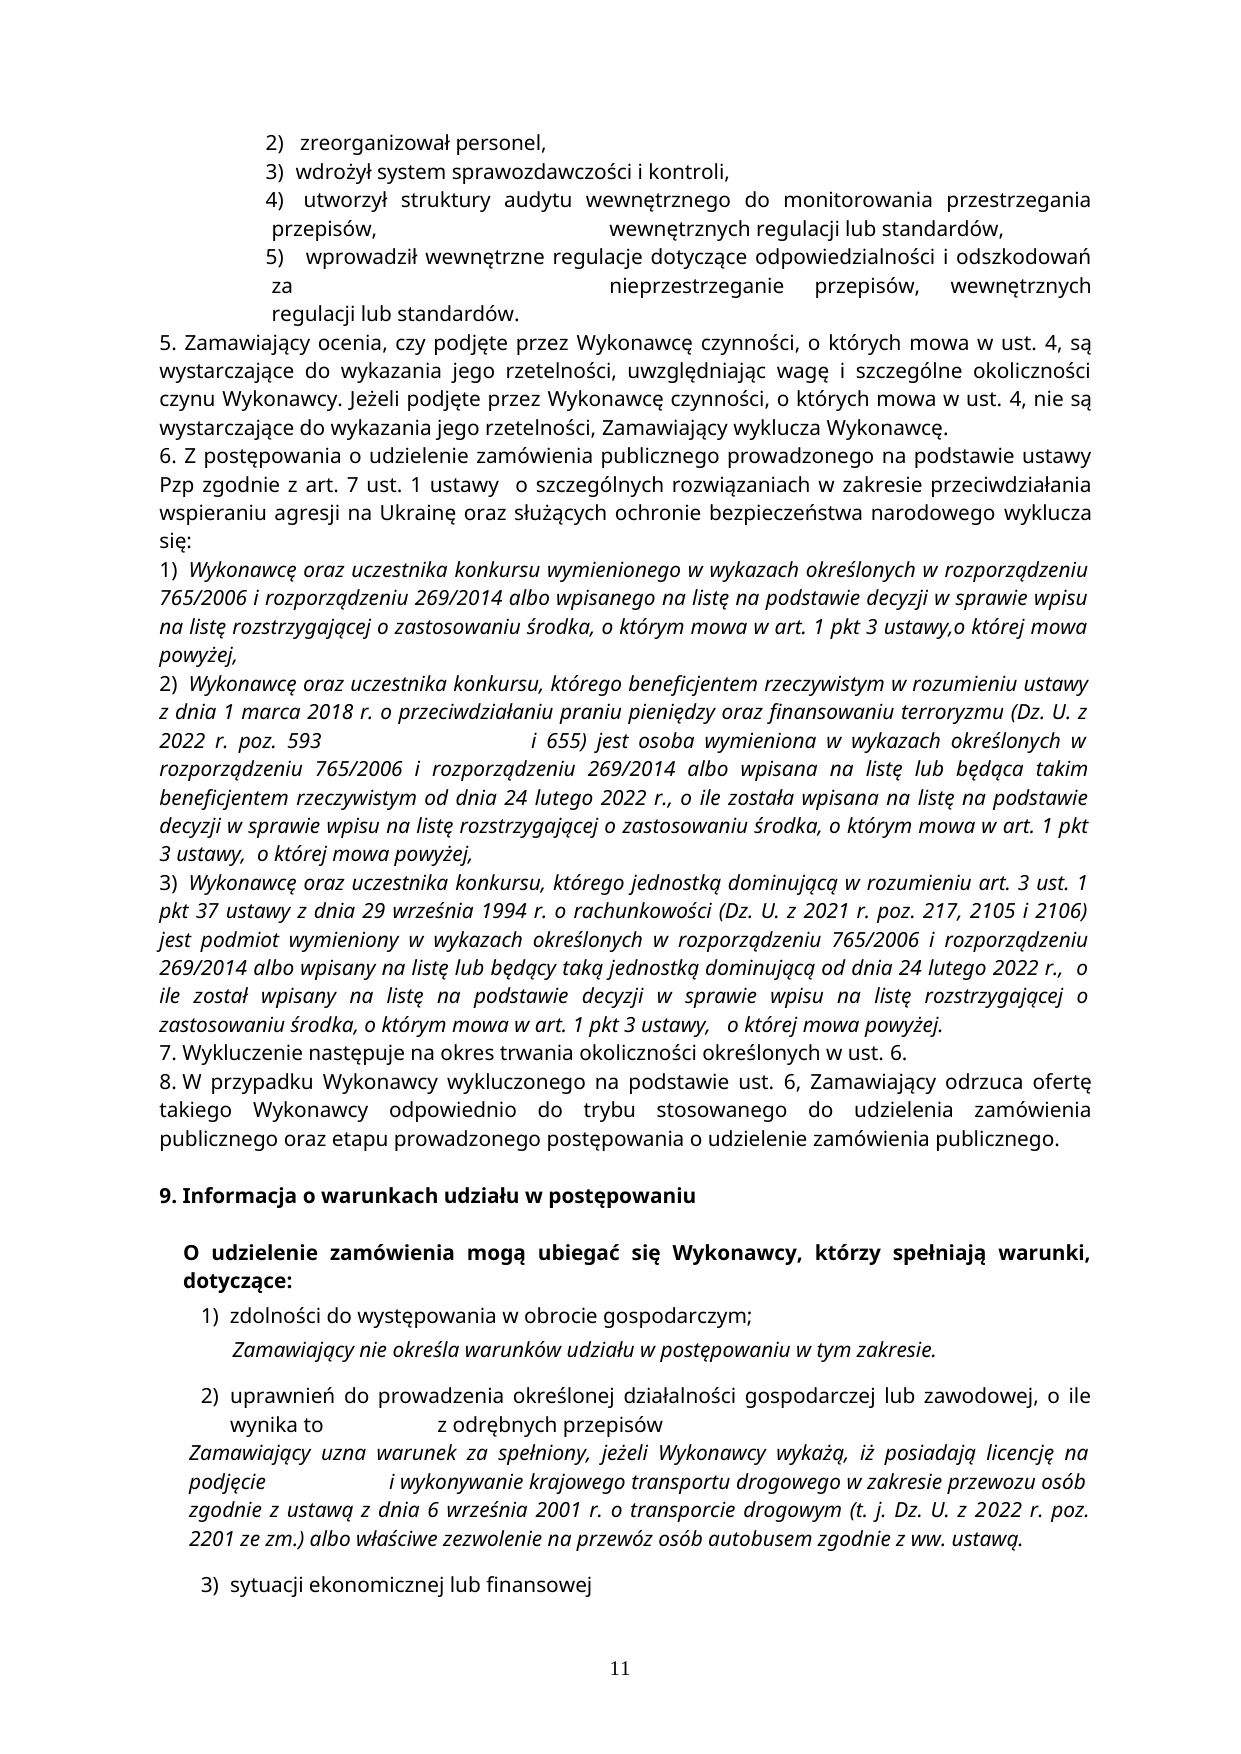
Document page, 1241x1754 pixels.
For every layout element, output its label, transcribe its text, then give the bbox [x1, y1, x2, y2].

list zreorganizował personel, [265, 128, 1092, 157]
list wdrożył system sprawozdawczości i kontroli, [265, 157, 1092, 185]
list wprowadził wewnętrzne regulacje dotyczące odpowiedzialności i odszkodowań za nieprzestrzeganie przepisów, wewnętrznych regulacji lub standardów. [265, 242, 1092, 328]
text Zamawiający nie określa warunków udziału w postępowaniu w tym zakresie. [189, 1335, 1092, 1364]
list Wykonawcę oraz uczestnika konkursu wymienionego w wykazach określonych w rozporządzeniu 765/2006 i rozporządzeniu 269/2014 albo wpisanego na listę na podstawie decyzji w sprawie wpisu na listę rozstrzygającej o zastosowaniu środka, o którym mowa w art. 1 pkt 3 ustawy,o której mowa powyżej, [159, 555, 1092, 669]
list Wykonawcę oraz uczestnika konkursu, którego jednostką dominującą w rozumieniu art. 3 ust. 1 pkt 37 ustawy z dnia 29 września 1994 r. o rachunkowości (Dz. U. z 2021 r. poz. 217, 2105 i 2106) jest podmiot wymieniony w wykazach określonych w rozporządzeniu 765/2006 i rozporządzeniu 269/2014 albo wpisany na listę lub będący taką jednostką dominującą od dnia 24 lutego 2022 r., o ile został wpisany na listę na podstawie decyzji w sprawie wpisu na listę rozstrzygającej o zastosowaniu środka, o którym mowa w art. 1 pkt 3 ustawy, o której mowa powyżej. [159, 868, 1092, 1038]
list uprawnień do prowadzenia określonej działalności gospodarczej lub zawodowej, o ile wynika to z odrębnych przepisów [201, 1382, 1092, 1438]
list 7. Wykluczenie następuje na okres trwania okoliczności określonych w ust. 6. [159, 1038, 1092, 1067]
list utworzył struktury audytu wewnętrznego do monitorowania przestrzegania przepisów, wewnętrznych regulacji lub standardów, [265, 185, 1092, 242]
list O udzielenie zamówienia mogą ubiegać się Wykonawcy, którzy spełniają warunki, dotyczące: [159, 1238, 1092, 1294]
list Zamawiający uzna warunek za spełniony, jeżeli Wykonawcy wykażą, iż posiadają licencję na podjęcie i wykonywanie krajowego transportu drogowego w zakresie przewozu osób zgodnie z ustawą z dnia 6 września 2001 r. o transporcie drogowym (t. j. Dz. U. z 2022 r. poz. 2201 ze zm.) albo właściwe zezwolenie na przewóz osób autobusem zgodnie z ww. ustawą. [189, 1438, 1092, 1552]
list 5. Zamawiający ocenia, czy podjęte przez Wykonawcę czynności, o których mowa w ust. 4, są wystarczające do wykazania jego rzetelności, uwzględniając wagę i szczególne okoliczności czynu Wykonawcy. Jeżeli podjęte przez Wykonawcę czynności, o których mowa w ust. 4, nie są wystarczające do wykazania jego rzetelności, Zamawiający wyklucza Wykonawcę. [159, 328, 1092, 441]
list 8. W przypadku Wykonawcy wykluczonego na podstawie ust. 6, Zamawiający odrzuca ofertę takiego Wykonawcy odpowiednio do trybu stosowanego do udzielenia zamówienia publicznego oraz etapu prowadzonego postępowania o udzielenie zamówienia publicznego. [159, 1067, 1092, 1152]
list Wykonawcę oraz uczestnika konkursu, którego beneficjentem rzeczywistym w rozumieniu ustawy z dnia 1 marca 2018 r. o przeciwdziałaniu praniu pieniędzy oraz finansowaniu terroryzmu (Dz. U. z 2022 r. poz. 593 i 655) jest osoba wymieniona w wykazach określonych w rozporządzeniu 765/2006 i rozporządzeniu 269/2014 albo wpisana na listę lub będąca takim beneficjentem rzeczywistym od dnia 24 lutego 2022 r., o ile została wpisana na listę na podstawie decyzji w sprawie wpisu na listę rozstrzygającej o zastosowaniu środka, o którym mowa w art. 1 pkt 3 ustawy, o której mowa powyżej, [159, 669, 1092, 868]
list 9. Informacja o warunkach udziału w postępowaniu [159, 1181, 1092, 1209]
list sytuacji ekonomicznej lub finansowej [201, 1570, 1092, 1598]
list 6. Z postępowania o udzielenie zamówienia publicznego prowadzonego na podstawie ustawy Pzp zgodnie z art. 7 ust. 1 ustawy o szczególnych rozwiązaniach w zakresie przeciwdziałania wspieraniu agresji na Ukrainę oraz służących ochronie bezpieczeństwa narodowego wyklucza się: [159, 441, 1092, 555]
list zdolności do występowania w obrocie gospodarczym; [201, 1301, 1092, 1329]
